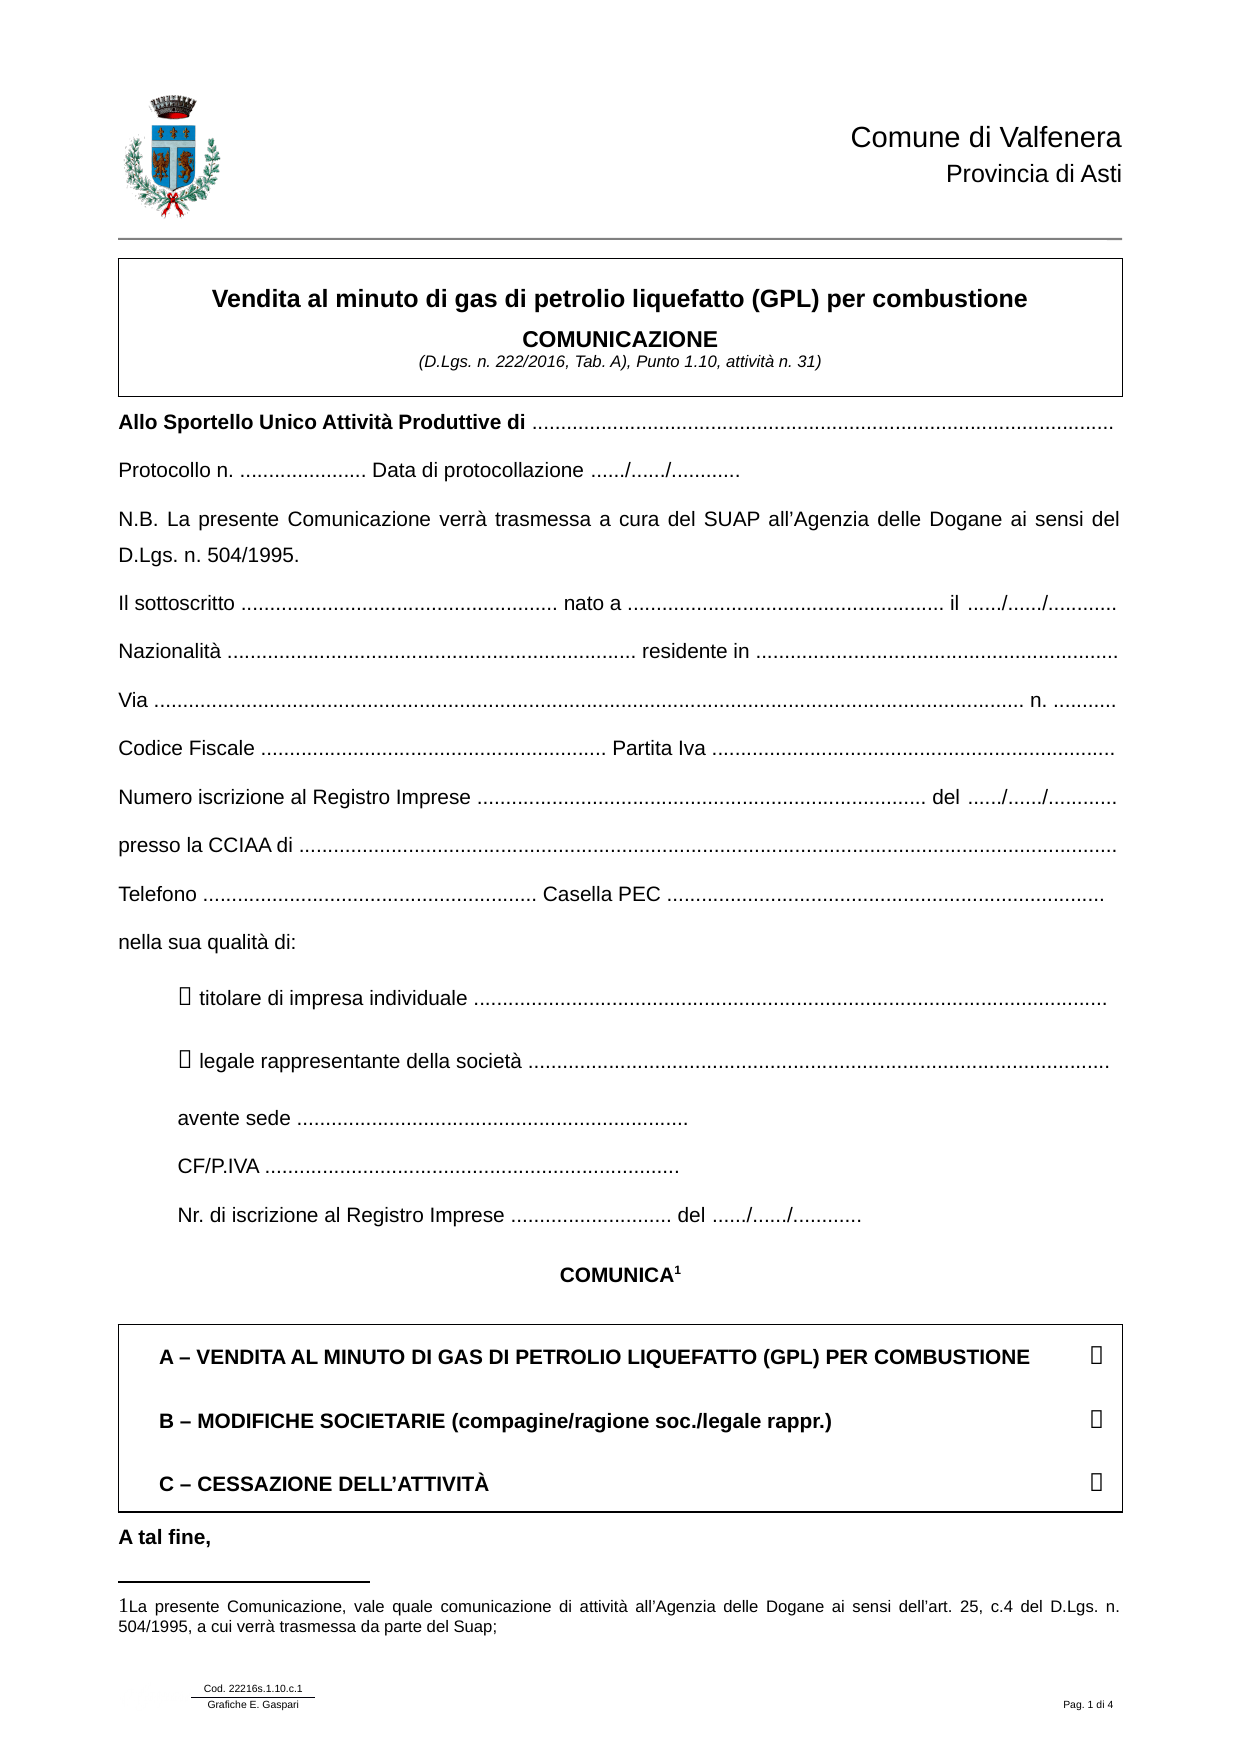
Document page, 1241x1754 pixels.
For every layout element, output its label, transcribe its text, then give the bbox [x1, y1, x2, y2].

table_header Vendita al minuto di gas di petrolio liquefatto (GPL) per combustione COMUNICAZIONE (D.Lgs. n. 222/2016, Tab. A), Punto 1.10, attività n. 31) [119, 259, 1122, 396]
text Nazionalità ....................................................................... residente in ............................................................... [118, 639, 1122, 663]
text Via ....................................................................................................................................................... n. ........... [118, 688, 1122, 712]
text Codice Fiscale ............................................................ Partita Iva ...................................................................... [118, 736, 1122, 760]
text Provincia di Asti [224, 159, 1122, 188]
table_header A – VENDITA AL MINUTO DI GAS DI PETROLIO LIQUEFATTO (GPL) PER COMBUSTIONE  B – MODIFICHE SOCIETARIE (compagine/ragione soc./legale rappr.)  C – CESSAZIONE DELL’ATTIVITÀ  [119, 1325, 1122, 1511]
text La presente Comunicazione, vale quale comunicazione di attività all’Agenzia delle Dogane ai sensi dell’art. 25, c.4 del D.Lgs. n. 504/1995, a cui verrà trasmessa da parte del Suap; [118, 1593, 1122, 1636]
text avente sede .................................................................... [177, 1106, 1122, 1129]
text Numero iscrizione al Registro Imprese .............................................................................. del ....../....../............ [118, 785, 1122, 809]
text  legale rappresentante della società ..................................................................................................... [177, 1042, 1122, 1076]
text A tal fine, [118, 1525, 1122, 1549]
text Allo Sportello Unico Attività Produttive di ..................................................................................................... [118, 410, 1122, 434]
text presso la CCIAA di .............................................................................................................................................. [118, 833, 1122, 857]
text Comune di Valfenera [224, 121, 1122, 154]
text Telefono .......................................................... Casella PEC ............................................................................ [118, 882, 1122, 906]
text Il sottoscritto ....................................................... nato a ....................................................... il ....../....../............ [118, 591, 1122, 615]
text COMUNICA [118, 1263, 1122, 1287]
text Nr. di iscrizione al Registro Imprese ............................ del ....../....../............ [177, 1202, 1122, 1226]
picture [122, 90, 224, 221]
text Protocollo n. ...................... Data di protocollazione ....../....../............ [118, 458, 1122, 482]
text  titolare di impresa individuale .............................................................................................................. [177, 978, 1122, 1012]
text N.B. La presente Comunicazione verrà trasmessa a cura del SUAP all’Agenzia delle Dogane ai sensi del D.Lgs. n. 504/1995. [118, 507, 1122, 566]
text CF/P.IVA ........................................................................ [177, 1154, 1122, 1178]
text nella sua qualità di: [118, 930, 1122, 954]
